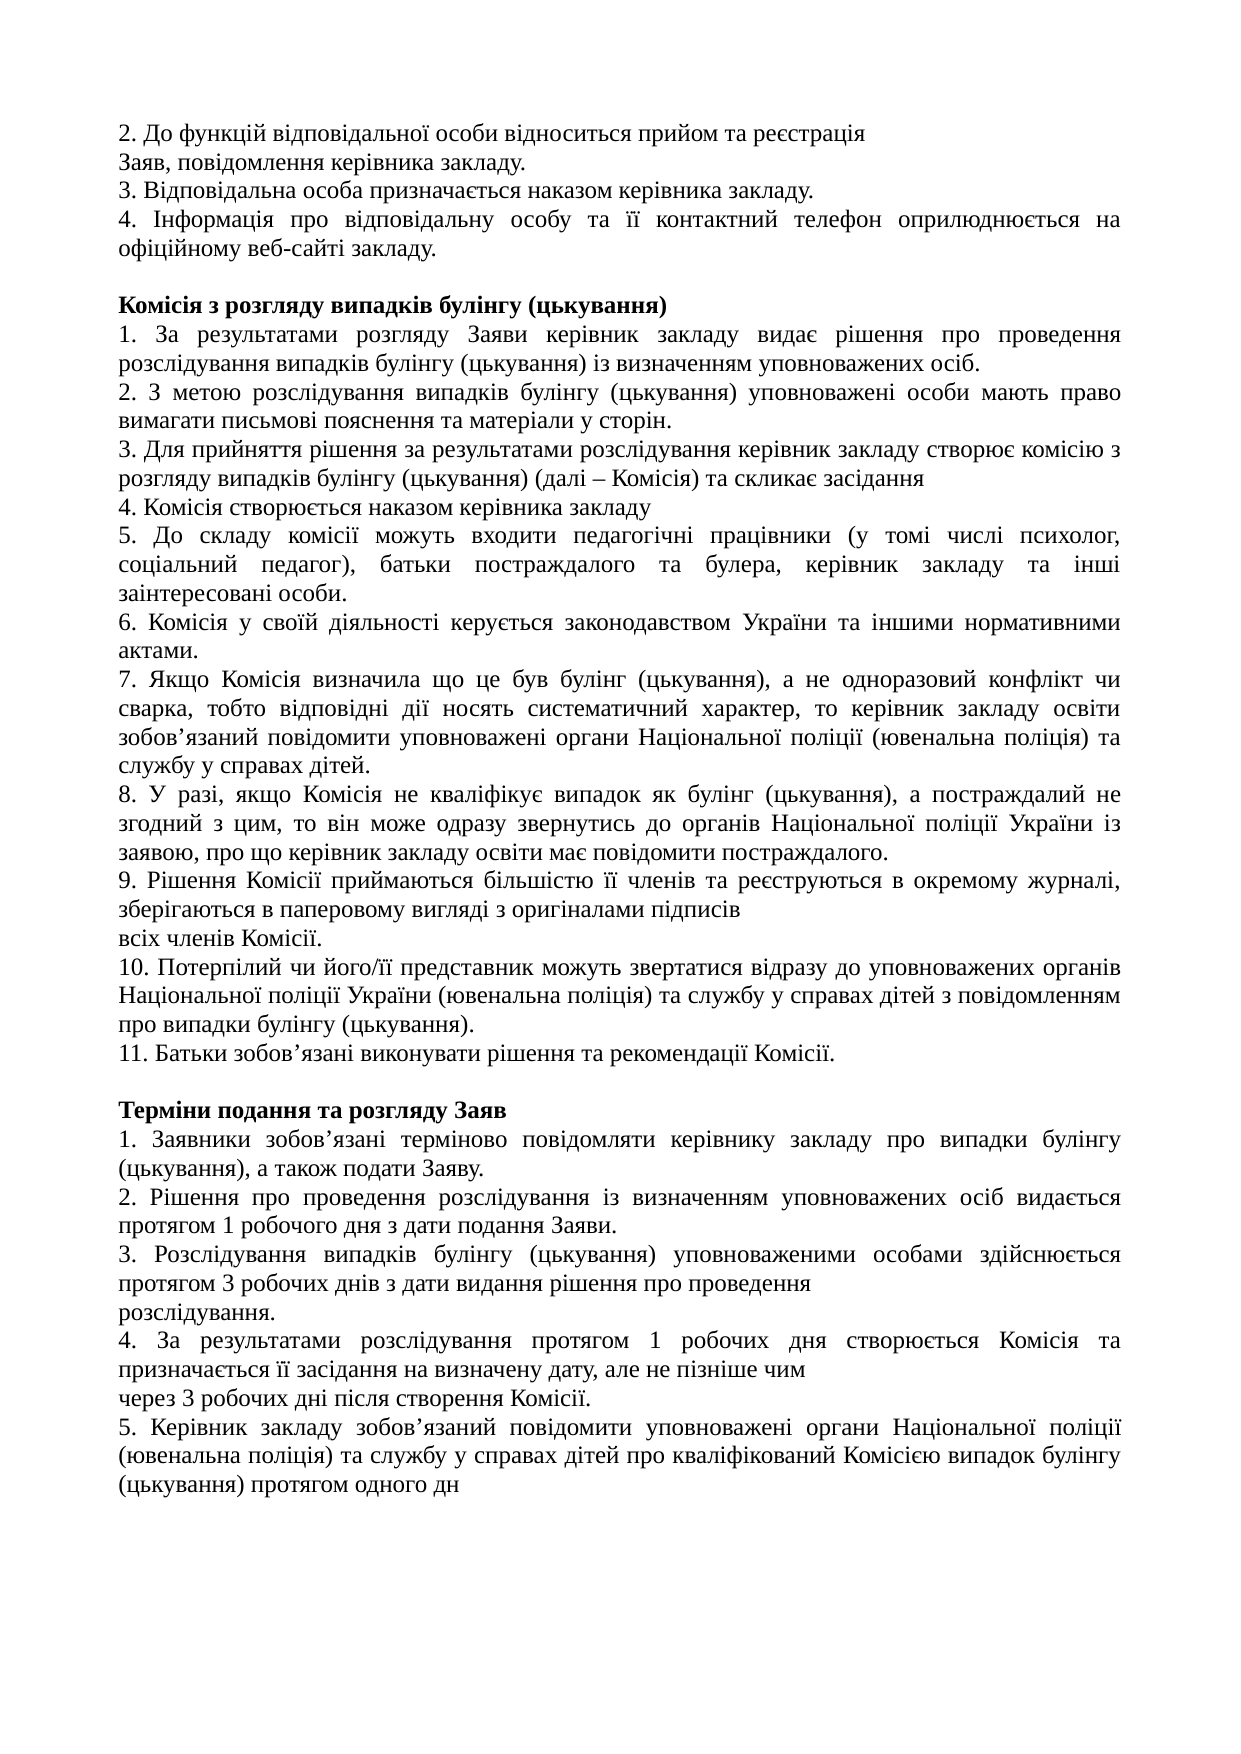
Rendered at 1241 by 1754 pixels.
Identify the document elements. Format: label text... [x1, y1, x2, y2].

text розслідування. [118, 1297, 1122, 1326]
text 3. Для прийняття рішення за результатами розслідування керівник закладу створює комісію з розгляду випадків булінгу (цькування) (далі – Комісія) та скликає засідання [118, 434, 1122, 492]
text 3. Відповідальна особа призначається наказом керівника закладу. [118, 176, 1122, 204]
text 4. За результатами розслідування протягом 1 робочих дня створюється Комісія та призначається її засідання на визначену дату, але не пізніше чим [118, 1326, 1122, 1383]
text 2. З метою розслідування випадків булінгу (цькування) уповноважені особи мають право вимагати письмові пояснення та матеріали у сторін. [118, 377, 1122, 434]
text 6. Комісія у своїй діяльності керується законодавством України та іншими нормативними актами. [118, 607, 1122, 664]
text 4. Комісія створюється наказом керівника закладу [118, 492, 1122, 521]
text 3. Розслідування випадків булінгу (цькування) уповноваженими особами здійснюється протягом 3 робочих днів з дати видання рішення про проведення [118, 1239, 1122, 1297]
text 8. У разі, якщо Комісія не кваліфікує випадок як булінг (цькування), а постраждалий не згодний з цим, то він може одразу звернутись до органів Національної поліції України із заявою, про що керівник закладу освіти має повідомити постраждалого. [118, 779, 1122, 866]
text всіх членів Комісії. [118, 923, 1122, 952]
text 4. Інформація про відповідальну особу та її контактний телефон оприлюднюється на офіційному веб-сайті закладу. [118, 204, 1122, 262]
text Комісія з розгляду випадків булінгу (цькування) [118, 291, 1122, 319]
text 9. Рішення Комісії приймаються більшістю її членів та реєструються в окремому журналі, зберігаються в паперовому вигляді з оригіналами підписів [118, 866, 1122, 923]
text Заяв, повідомлення керівника закладу. [118, 147, 1122, 176]
text Терміни подання та розгляду Заяв [118, 1096, 1122, 1124]
text 1. За результатами розгляду Заяви керівник закладу видає рішення про проведення розслідування випадків булінгу (цькування) із визначенням уповноважених осіб. [118, 319, 1122, 377]
text 10. Потерпілий чи його/її представник можуть звертатися відразу до уповноважених органів Національної поліції України (ювенальна поліція) та службу у справах дітей з повідомленням про випадки булінгу (цькування). [118, 952, 1122, 1038]
text через 3 робочих дні після створення Комісії. [118, 1383, 1122, 1412]
text 2. Рішення про проведення розслідування із визначенням уповноважених осіб видається протягом 1 робочого дня з дати подання Заяви. [118, 1182, 1122, 1239]
text 5. Керівник закладу зобов’язаний повідомити уповноважені органи Національної поліції (ювенальна поліція) та службу у справах дітей про кваліфікований Комісією випадок булінгу (цькування) протягом одного дн [118, 1412, 1122, 1498]
text 1. Заявники зобов’язані терміново повідомляти керівнику закладу про випадки булінгу (цькування), а також подати Заяву. [118, 1124, 1122, 1182]
text 2. До функцій відповідальної особи відноситься прийом та реєстрація [118, 118, 1122, 147]
text 11. Батьки зобов’язані виконувати рішення та рекомендації Комісії. [118, 1038, 1122, 1067]
text 5. До складу комісії можуть входити педагогічні працівники (у томі числі психолог, соціальний педагог), батьки постраждалого та булера, керівник закладу та інші заінтересовані особи. [118, 521, 1122, 607]
text 7. Якщо Комісія визначила що це був булінг (цькування), а не одноразовий конфлікт чи сварка, тобто відповідні дії носять систематичний характер, то керівник закладу освіти зобов’язаний повідомити уповноважені органи Національної поліції (ювенальна поліція) та службу у справах дітей. [118, 664, 1122, 779]
